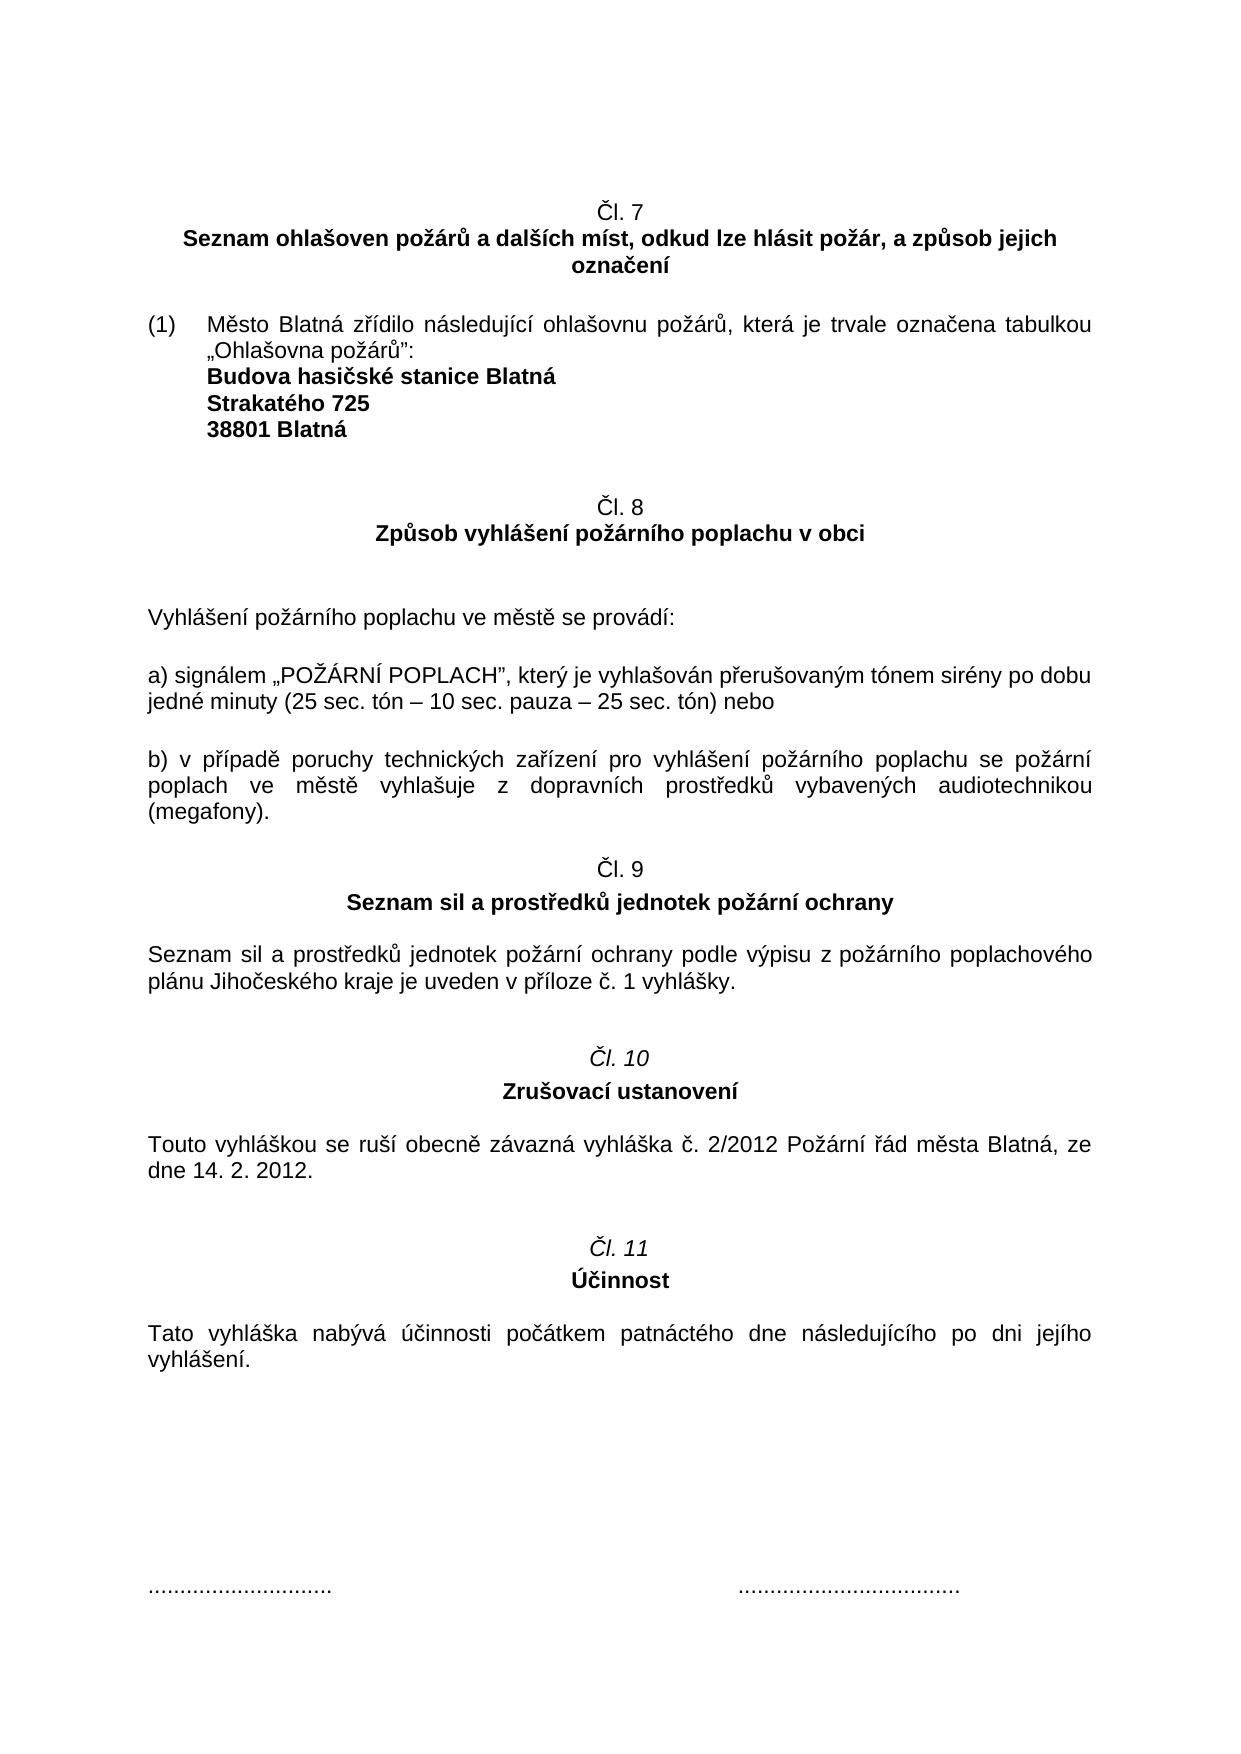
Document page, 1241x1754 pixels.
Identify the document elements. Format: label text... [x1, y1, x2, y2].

subtitle Čl. 11 [148, 1235, 1093, 1261]
text Touto vyhláškou se ruší obecně závazná vyhláška č. 2/2012 Požární řád města Blatná, ze dne 14. 2. 2012. [148, 1131, 1093, 1183]
text ............................. ................................... [148, 1572, 1093, 1598]
list Město Blatná zřídilo následující ohlašovnu požárů, která je trvale označena tabulkou „Ohlašovna požárů”: [148, 311, 1093, 363]
text 38801 Blatná [148, 416, 1093, 442]
text Budova hasičské stanice Blatná [148, 363, 1093, 390]
text Účinnost [148, 1267, 1093, 1294]
subtitle b) v případě poruchy technických zařízení pro vyhlášení požárního poplachu se požární poplach ve městě vyhlašuje z dopravních prostředků vybavených audiotechnikou (megafony). [148, 746, 1093, 825]
text Tato vyhláška nabývá účinnosti počátkem patnáctého dne následujícího po dni jejího vyhlášení. [148, 1320, 1093, 1373]
text Strakatého 725 [148, 390, 1093, 416]
subtitle Seznam sil a prostředků jednotek požární ochrany [148, 888, 1093, 915]
text Zrušovací ustanovení [148, 1078, 1093, 1104]
subtitle Čl. 8 Způsob vyhlášení požárního poplachu v obci [148, 494, 1093, 546]
subtitle a) signálem „POŽÁRNÍ POPLACH”, který je vyhlašován přerušovaným tónem sirény po dobu jedné minuty (25 sec. tón – 10 sec. pauza – 25 sec. tón) nebo [148, 662, 1093, 714]
subtitle Čl. 7 Seznam ohlašoven požárů a dalších míst, odkud lze hlásit požár, a způsob jejich označení [148, 199, 1093, 278]
subtitle Vyhlášení požárního poplachu ve městě se provádí: [148, 604, 1093, 630]
subtitle Čl. 10 [148, 1045, 1093, 1072]
text Seznam sil a prostředků jednotek požární ochrany podle výpisu z požárního poplachového plánu Jihočeského kraje je uveden v příloze č. 1 vyhlášky. [148, 941, 1093, 994]
subtitle Čl. 9 [148, 856, 1093, 882]
